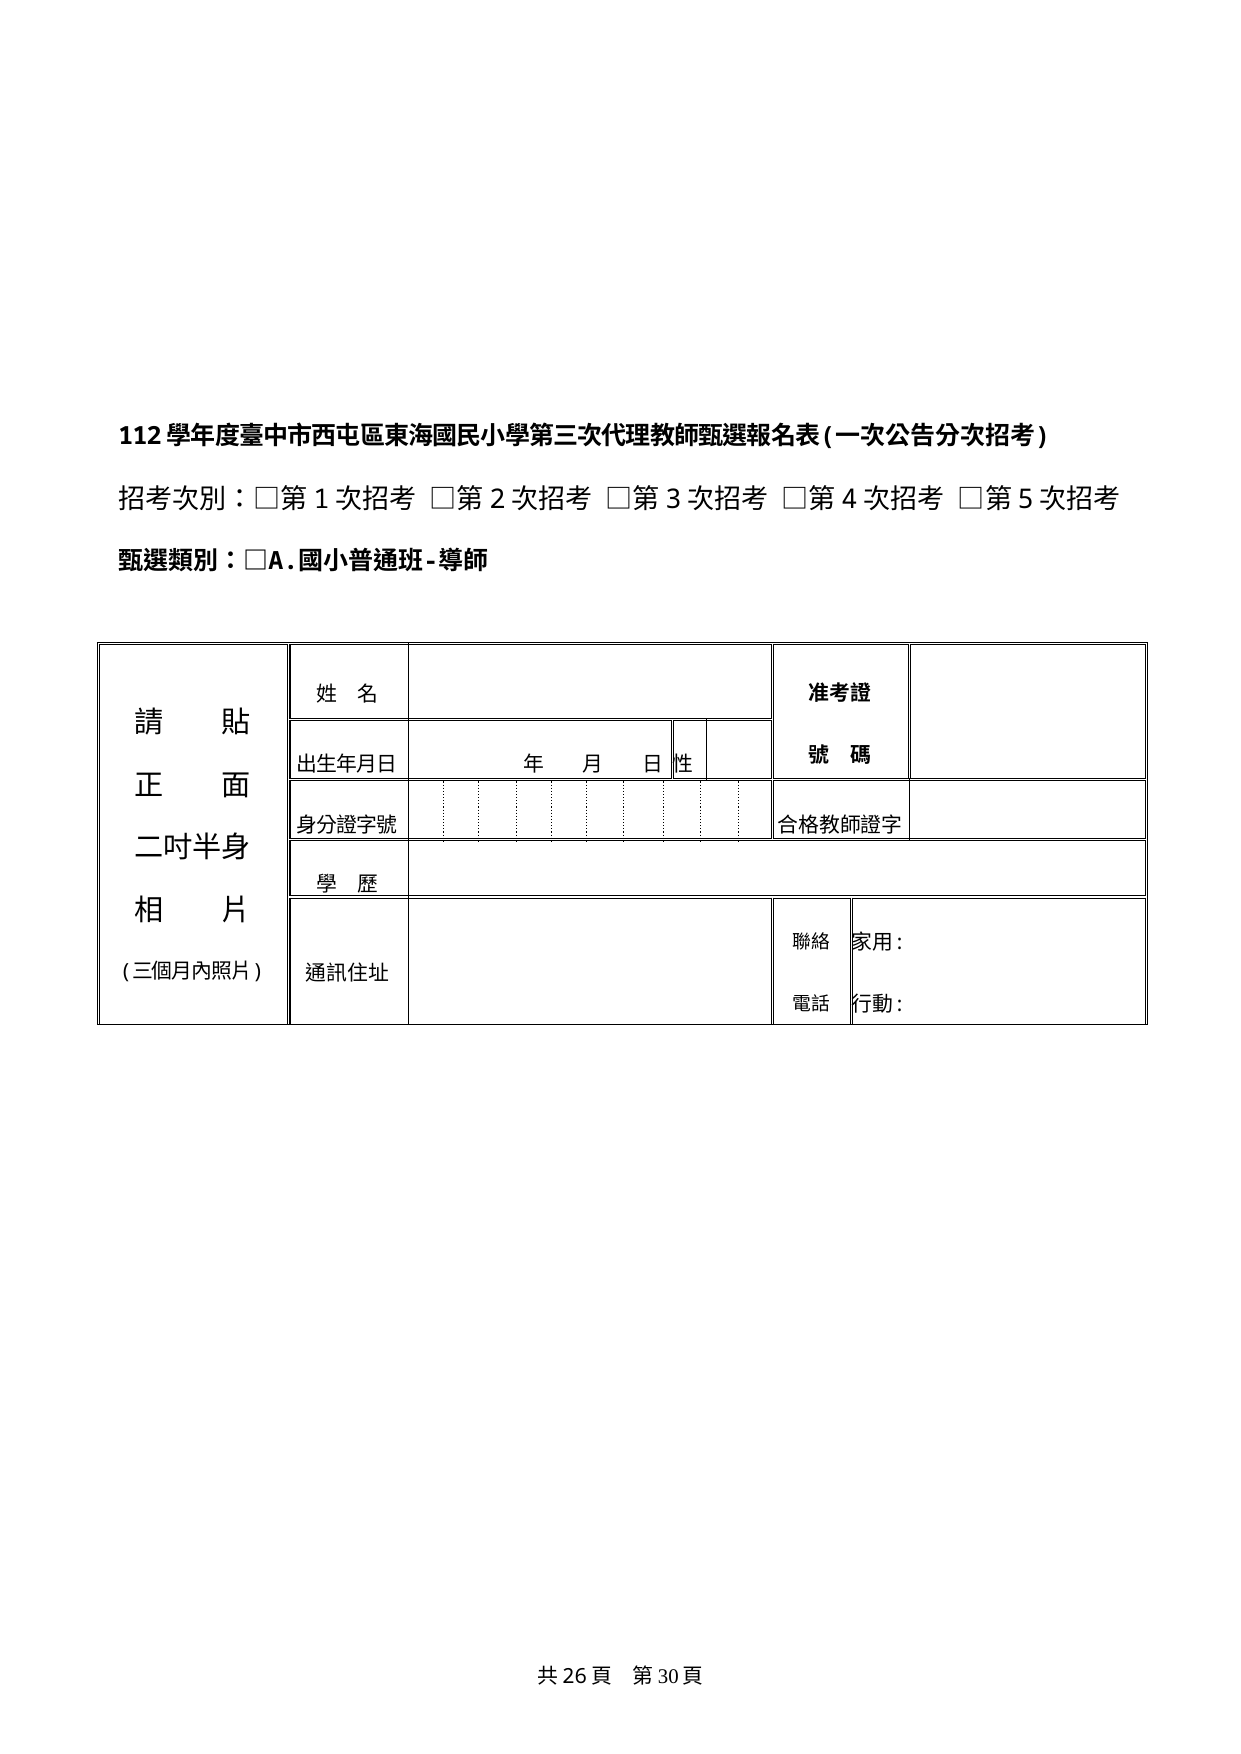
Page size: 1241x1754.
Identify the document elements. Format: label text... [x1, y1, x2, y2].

table_header [911, 645, 1145, 778]
table_cell [409, 841, 1145, 895]
table_header 准考證 號 碼 [774, 645, 908, 778]
table_header 姓 名 [291, 645, 408, 718]
table_cell 通訊住址 [291, 899, 408, 1023]
table_cell [409, 899, 771, 1023]
table_cell 年 月 日 [663, 721, 671, 778]
text 招考次別：□第1次招考 □第2次招考 □第3次招考 □第4次招考 □第5次招考 [118, 455, 1122, 517]
text 112學年度臺中市西屯區東海國民小學第三次代理教師甄選報名表(一次公告分次招考) [118, 392, 1122, 455]
table_header [409, 645, 771, 718]
text 甄選類別：□A.國小普通班-導師 [118, 517, 1122, 580]
table_header 請 貼 正 面 二吋半身 相 片 (三個月內照片) [100, 645, 287, 1023]
